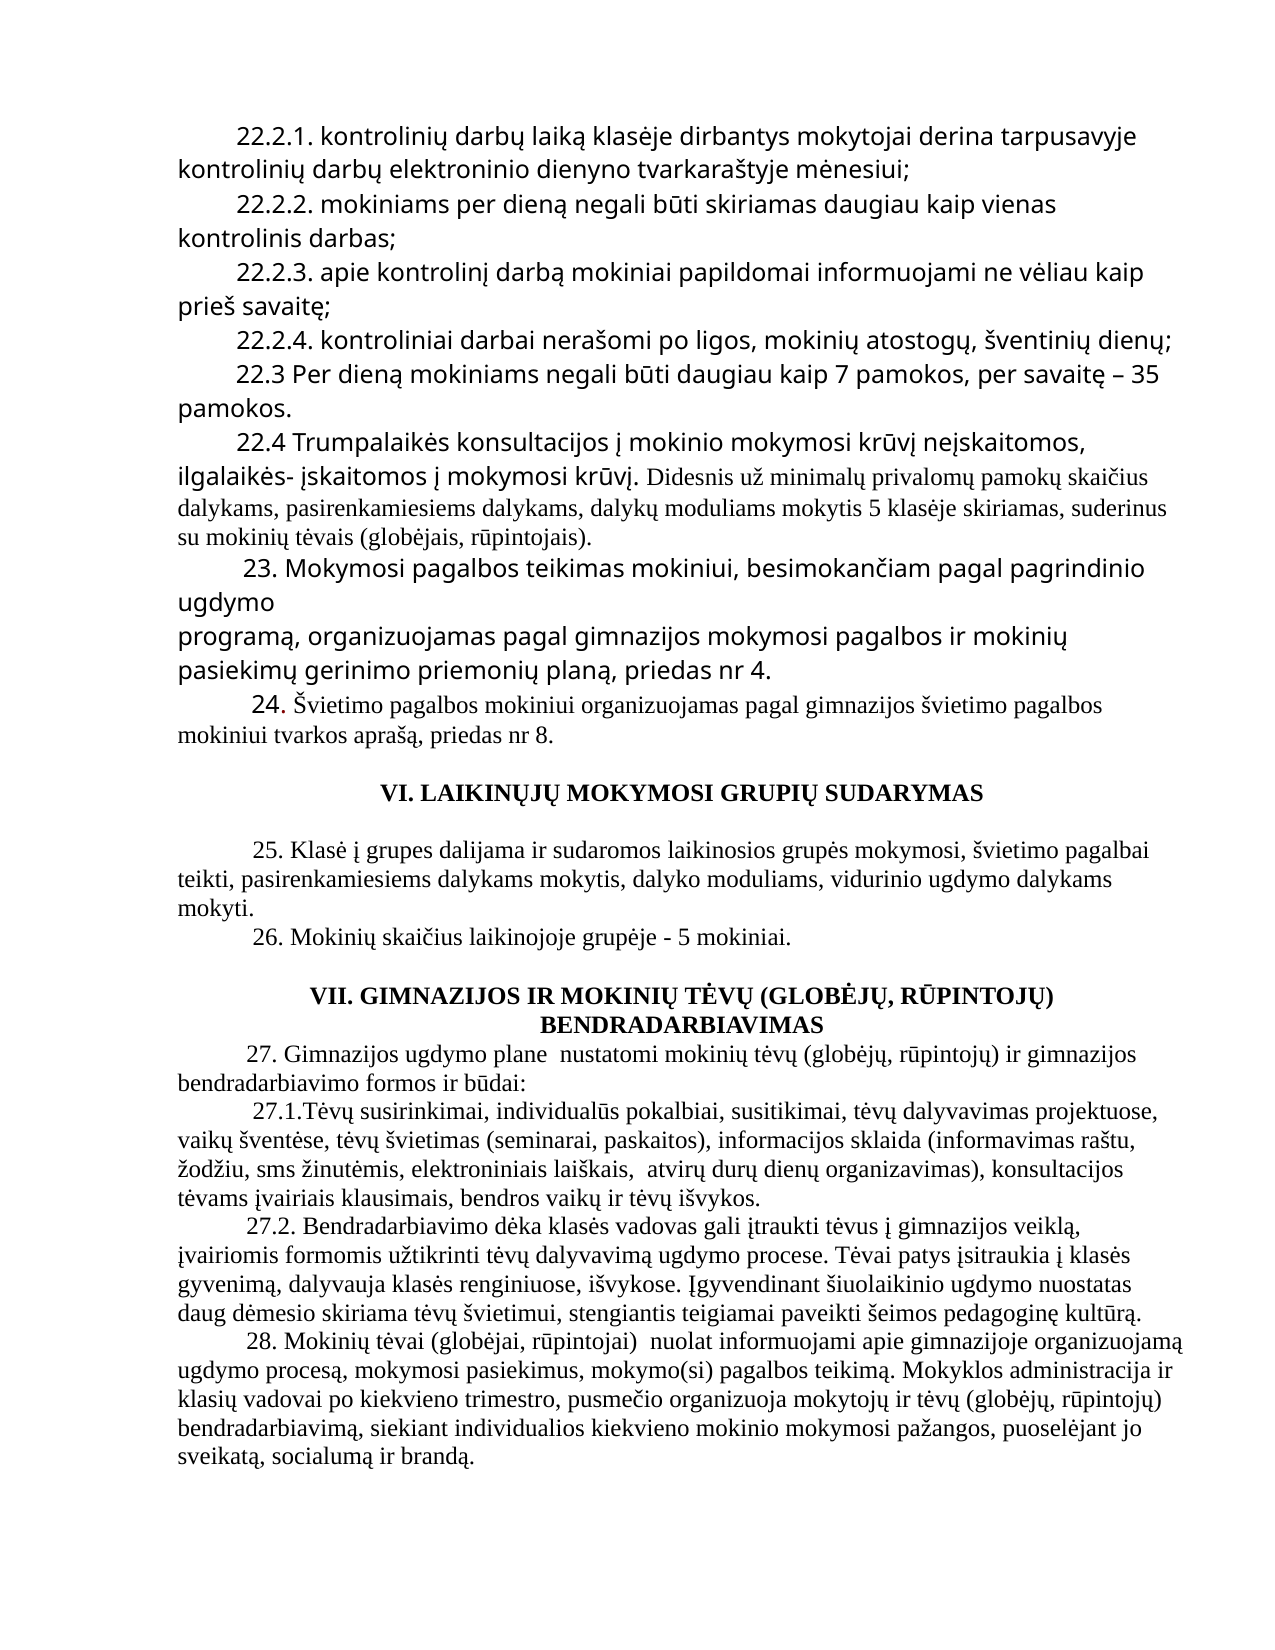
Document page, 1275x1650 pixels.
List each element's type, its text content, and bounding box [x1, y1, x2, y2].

text programą, organizuojamas pagal gimnazijos mokymosi pagalbos ir mokinių pasiekimų gerinimo priemonių planą, priedas nr 4. [177, 618, 1186, 687]
text 26. Mokinių skaičius laikinojoje grupėje - 5 mokiniai. [177, 922, 1186, 951]
text 28. Mokinių tėvai (globėjai, rūpintojai) nuolat informuojami apie gimnazijoje organizuojamą ugdymo procesą, mokymosi pasiekimus, mokymo(si) pagalbos teikimą. Mokyklos administracija ir klasių vadovai po kiekvieno trimestro, pusmečio organizuoja mokytojų ir tėvų (globėjų, rūpintojų) bendradarbiavimą, siekiant individualios kiekvieno mokinio mokymosi pažangos, puoselėjant jo sveikatą, socialumą ir brandą. [177, 1326, 1186, 1470]
text 22.2.3. apie kontrolinį darbą mokiniai papildomai informuojami ne vėliau kaip prieš savaitę; [177, 254, 1186, 322]
text 22.2.2. mokiniams per dieną negali būti skiriamas daugiau kaip vienas kontrolinis darbas; [177, 186, 1186, 254]
text 25. Klasė į grupes dalijama ir sudaromos laikinosios grupės mokymosi, švietimo pagalbai teikti, pasirenkamiesiems dalykams mokytis, dalyko moduliams, vidurinio ugdymo dalykams mokyti. [177, 836, 1186, 922]
text 22.2.1. kontrolinių darbų laiką klasėje dirbantys mokytojai derina tarpusavyje kontrolinių darbų elektroninio dienyno tvarkaraštyje mėnesiui; [177, 118, 1186, 186]
text 23. Mokymosi pagalbos teikimas mokiniui, besimokančiam pagal pagrindinio ugdymo [177, 550, 1186, 618]
text 24. Švietimo pagalbos mokiniui organizuojamas pagal gimnazijos švietimo pagalbos mokiniui tvarkos aprašą, priedas nr 8. [177, 687, 1186, 749]
text VI. LAIKINŲJŲ MOKYMOSI GRUPIŲ SUDARYMAS [177, 778, 1186, 807]
text 27.1.Tėvų susirinkimai, individualūs pokalbiai, susitikimai, tėvų dalyvavimas projektuose, vaikų šventėse, tėvų švietimas (seminarai, paskaitos), informacijos sklaida (informavimas raštu, žodžiu, sms žinutėmis, elektroniniais laiškais, atvirų durų dienų organizavimas), konsultacijos tėvams įvairiais klausimais, bendros vaikų ir tėvų išvykos. [177, 1096, 1186, 1211]
text 22.2.4. kontroliniai darbai nerašomi po ligos, mokinių atostogų, šventinių dienų; [177, 322, 1186, 357]
text VII. GIMNAZIJOS IR MOKINIŲ TĖVŲ (GLOBĖJŲ, RŪPINTOJŲ) BENDRADARBIAVIMAS [177, 981, 1186, 1039]
text 22.3 Per dieną mokiniams negali būti daugiau kaip 7 pamokos, per savaitę – 35 pamokos. [177, 357, 1186, 425]
text 27. Gimnazijos ugdymo plane nustatomi mokinių tėvų (globėjų, rūpintojų) ir gimnazijos bendradarbiavimo formos ir būdai: [177, 1039, 1186, 1096]
text 27.2. Bendradarbiavimo dėka klasės vadovas gali įtraukti tėvus į gimnazijos veiklą, įvairiomis formomis užtikrinti tėvų dalyvavimą ugdymo procese. Tėvai patys įsitraukia į klasės gyvenimą, dalyvauja klasės renginiuose, išvykose. Įgyvendinant šiuolaikinio ugdymo nuostatas daug dėmesio skiriama tėvų švietimui, stengiantis teigiamai paveikti šeimos pedagoginę kultūrą. [177, 1211, 1186, 1326]
text 22.4 Trumpalaikės konsultacijos į mokinio mokymosi krūvį neįskaitomos, ilgalaikės- įskaitomos į mokymosi krūvį. Didesnis už minimalų privalomų pamokų skaičius dalykams, pasirenkamiesiems dalykams, dalykų moduliams mokytis 5 klasėje skiriamas, suderinus su mokinių tėvais (globėjais, rūpintojais). [177, 425, 1186, 550]
